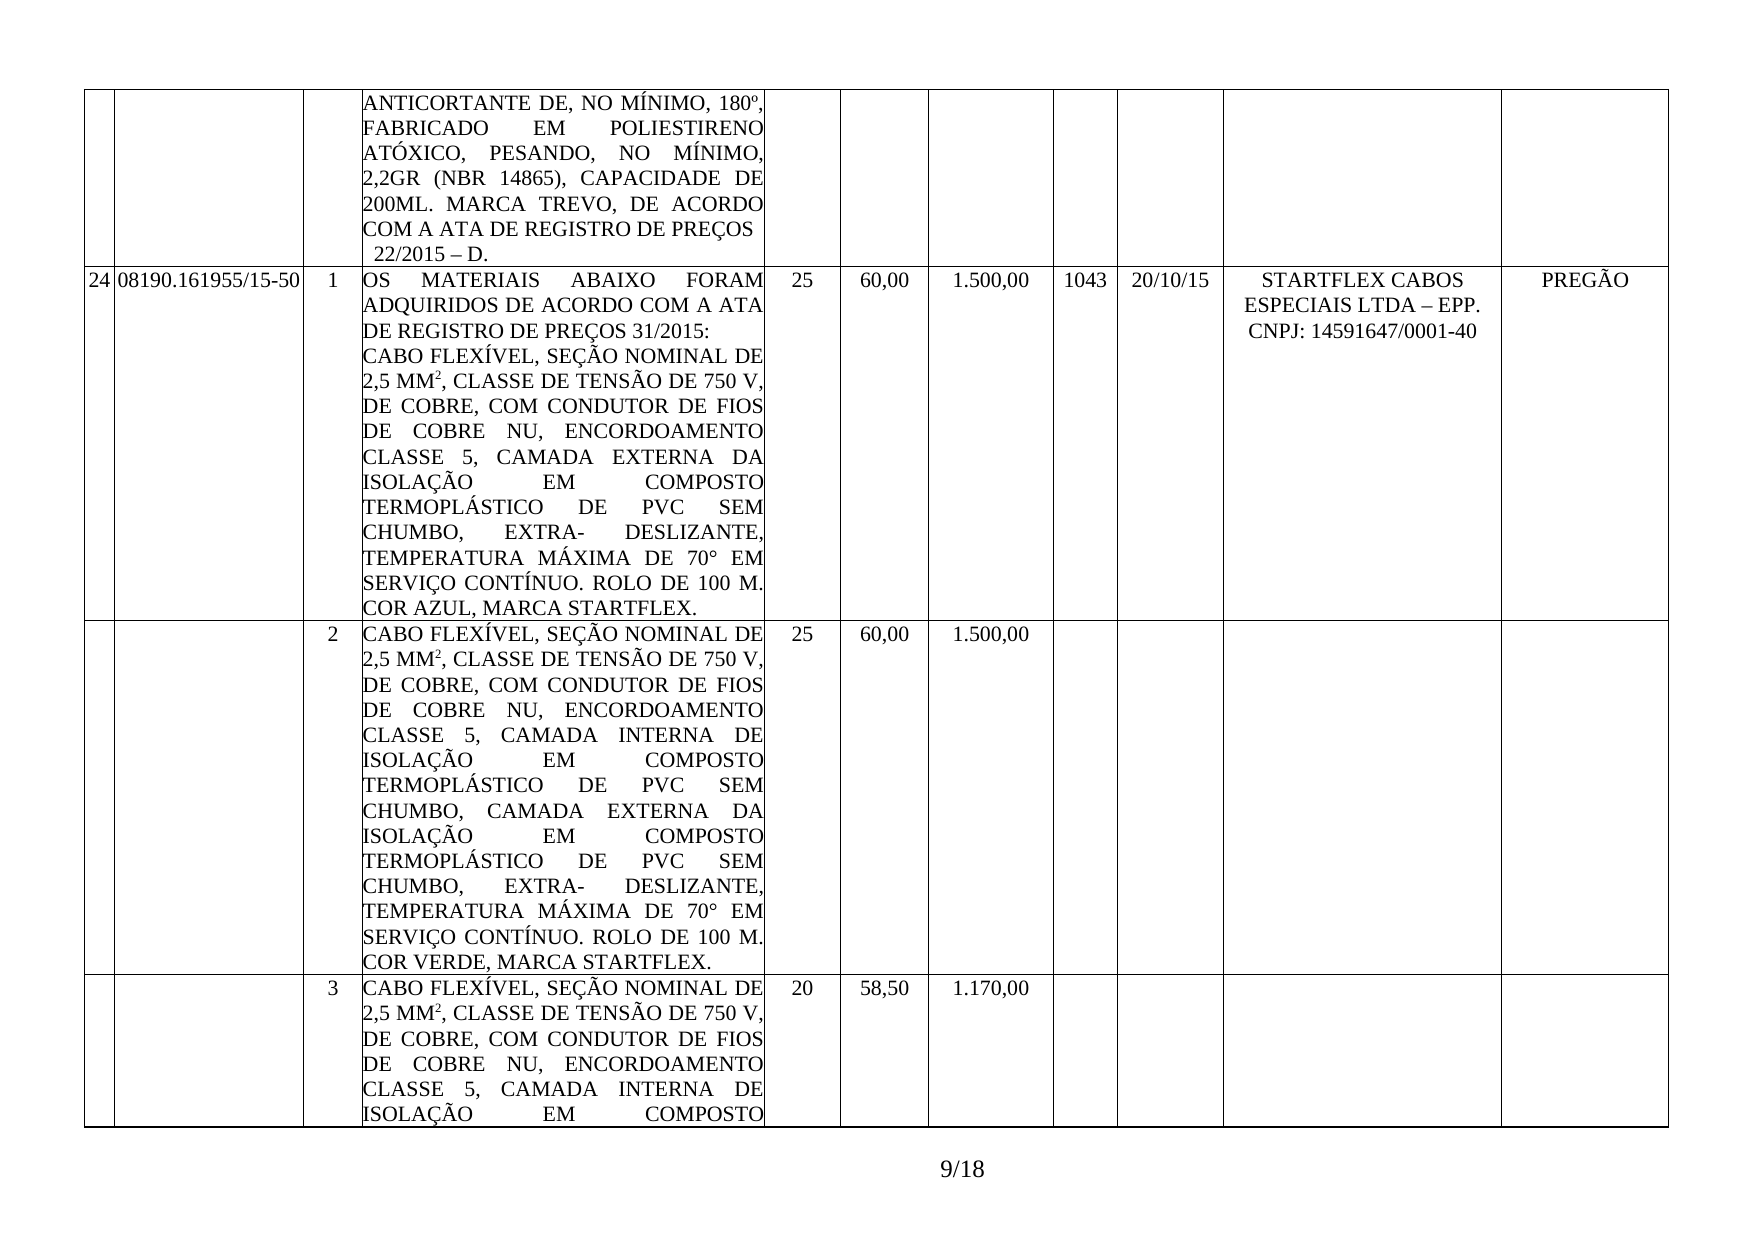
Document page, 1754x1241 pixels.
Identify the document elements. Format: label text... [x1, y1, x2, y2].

table_cell [1118, 621, 1223, 974]
table_cell [929, 90, 1053, 266]
table_cell 25 [765, 267, 840, 620]
table_cell [1054, 90, 1117, 266]
table_cell [1118, 90, 1223, 266]
table_cell 08190.161955/15-50 [115, 267, 303, 620]
table_cell [841, 90, 928, 266]
table_cell [85, 621, 114, 974]
table_cell 20 [765, 975, 840, 1126]
table_cell 1.500,00 [929, 267, 1053, 620]
table_cell [1118, 975, 1223, 1126]
table_cell [765, 90, 840, 266]
table_cell CABO FLEXÍVEL, SEÇÃO NOMINAL DE 2,5 MM2, CLASSE DE TENSÃO DE 750 V, DE COBRE, COM CONDUTOR DE FIOS DE COBRE NU, ENCORDOAMENTO CLASSE 5, CAMADA INTERNA DE ISOLAÇÃO EM COMPOSTO [363, 975, 764, 1126]
table_cell 60,00 [841, 621, 928, 974]
table_cell [115, 621, 303, 974]
table_cell 20/10/15 [1118, 267, 1223, 620]
table_cell [85, 90, 114, 266]
table_cell [304, 90, 362, 266]
table_cell 1 [304, 267, 362, 620]
table_cell 58,50 [841, 975, 928, 1126]
table_cell [1054, 975, 1117, 1126]
table_cell STARTFLEX CABOS ESPECIAIS LTDA – EPP. CNPJ: 14591647/0001-40 [1224, 267, 1501, 620]
table_cell [115, 90, 303, 266]
table_cell CABO FLEXÍVEL, SEÇÃO NOMINAL DE 2,5 MM2, CLASSE DE TENSÃO DE 750 V, DE COBRE, COM CONDUTOR DE FIOS DE COBRE NU, ENCORDOAMENTO CLASSE 5, CAMADA INTERNA DE ISOLAÇÃO EM COMPOSTO TERMOPLÁSTICO DE PVC SEM CHUMBO, CAMADA EXTERNA DA ISOLAÇÃO EM COMPOSTO TERMOPLÁSTICO DE PVC SEM CHUMBO, EXTRA- DESLIZANTE, TEMPERATURA MÁXIMA DE 70° EM SERVIÇO CONTÍNUO. ROLO DE 100 M. COR VERDE, MARCA STARTFLEX. [363, 621, 764, 974]
table_cell [85, 975, 114, 1126]
table_cell [1224, 621, 1501, 974]
table_cell 3 [304, 975, 362, 1126]
table_cell [1054, 621, 1117, 974]
table_cell [1502, 621, 1668, 974]
table_cell 25 [765, 621, 840, 974]
table_cell [1224, 975, 1501, 1126]
table_cell OS MATERIAIS ABAIXO FORAM ADQUIRIDOS DE ACORDO COM A ATA DE REGISTRO DE PREÇOS 31/2015: CABO FLEXÍVEL, SEÇÃO NOMINAL DE 2,5 MM2, CLASSE DE TENSÃO DE 750 V, DE COBRE, COM CONDUTOR DE FIOS DE COBRE NU, ENCORDOAMENTO CLASSE 5, CAMADA EXTERNA DA ISOLAÇÃO EM COMPOSTO TERMOPLÁSTICO DE PVC SEM CHUMBO, EXTRA- DESLIZANTE, TEMPERATURA MÁXIMA DE 70° EM SERVIÇO CONTÍNUO. ROLO DE 100 M. COR AZUL, MARCA STARTFLEX. [363, 267, 764, 620]
table_cell 60,00 [841, 267, 928, 620]
table_cell [1502, 90, 1668, 266]
table_cell 24 [85, 267, 114, 620]
table_cell 2 [304, 621, 362, 974]
table_cell 1.170,00 [929, 975, 1053, 1126]
table_cell [1224, 90, 1501, 266]
table_cell 1.500,00 [929, 621, 1053, 974]
table_cell [1502, 975, 1668, 1126]
table_cell PREGÃO [1502, 267, 1668, 620]
table_cell ANTICORTANTE DE, NO MÍNIMO, 180º, FABRICADO EM POLIESTIRENO ATÓXICO, PESANDO, NO MÍNIMO, 2,2GR (NBR 14865), CAPACIDADE DE 200ML. MARCA TREVO, DE ACORDO COM A ATA DE REGISTRO DE PREÇOS 22/2015 – D. [363, 90, 764, 266]
table_cell [115, 975, 303, 1126]
table_cell 1043 [1054, 267, 1117, 620]
